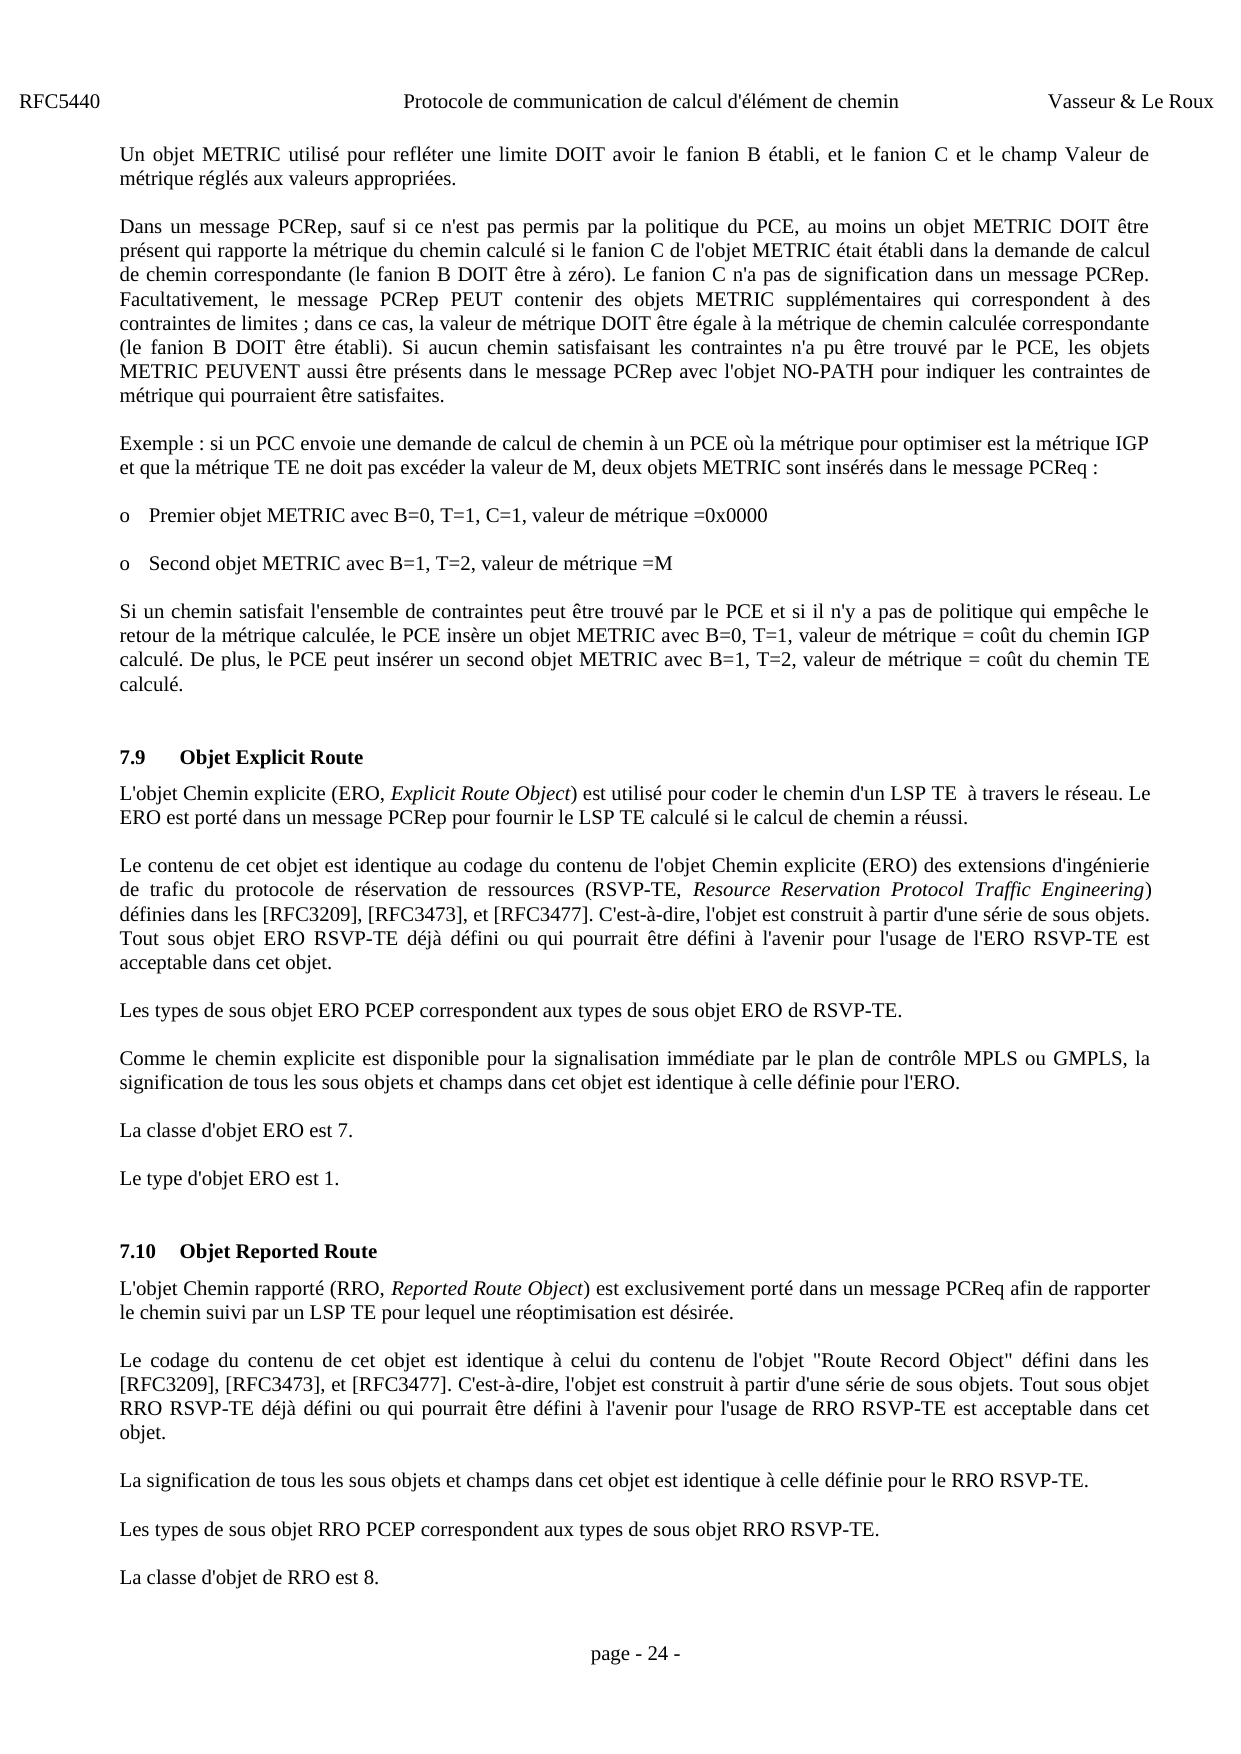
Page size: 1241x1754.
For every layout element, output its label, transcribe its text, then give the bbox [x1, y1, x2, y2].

text L'objet Chemin rapporté (RRO, Reported Route Object) est exclusivement porté dans un message PCReq afin de rapporter le chemin suivi par un LSP TE pour lequel une réoptimisation est désirée. [119, 1276, 1152, 1324]
subtitle 7.9 Objet Explicit Route [119, 744, 1152, 769]
text o Second objet METRIC avec B=1, T=2, valeur de métrique =M [119, 551, 1152, 575]
text Dans un message PCRep, sauf si ce n'est pas permis par la politique du PCE, au moins un objet METRIC DOIT être présent qui rapporte la métrique du chemin calculé si le fanion C de l'objet METRIC était établi dans la demande de calcul de chemin correspondante (le fanion B DOIT être à zéro). Le fanion C n'a pas de signification dans un message PCRep. Facultativement, le message PCRep PEUT contenir des objets METRIC supplémentaires qui correspondent à des contraintes de limites ; dans ce cas, la valeur de métrique DOIT être égale à la métrique de chemin calculée correspondante (le fanion B DOIT être établi). Si aucun chemin satisfaisant les contraintes n'a pu être trouvé par le PCE, les objets METRIC PEUVENT aussi être présents dans le message PCRep avec l'objet NO-PATH pour indiquer les contraintes de métrique qui pourraient être satisfaites. [119, 214, 1152, 407]
subtitle 7.10 Objet Reported Route [119, 1239, 1152, 1263]
text o Premier objet METRIC avec B=0, T=1, C=1, valeur de métrique =0x0000 [119, 503, 1152, 527]
text Un objet METRIC utilisé pour refléter une limite DOIT avoir le fanion B établi, et le fanion C et le champ Valeur de métrique réglés aux valeurs appropriées. [119, 142, 1152, 190]
text Si un chemin satisfait l'ensemble de contraintes peut être trouvé par le PCE et si il n'y a pas de politique qui empêche le retour de la métrique calculée, le PCE insère un objet METRIC avec B=0, T=1, valeur de métrique = coût du chemin IGP calculé. De plus, le PCE peut insérer un second objet METRIC avec B=1, T=2, valeur de métrique = coût du chemin TE calculé. [119, 599, 1152, 696]
text La classe d'objet ERO est 7. [119, 1118, 1152, 1142]
text Les types de sous objet RRO PCEP correspondent aux types de sous objet RRO RSVP-TE. [119, 1516, 1152, 1541]
text Comme le chemin explicite est disponible pour la signalisation immédiate par le plan de contrôle MPLS ou GMPLS, la signification de tous les sous objets et champs dans cet objet est identique à celle définie pour l'ERO. [119, 1046, 1152, 1094]
text Exemple : si un PCC envoie une demande de calcul de chemin à un PCE où la métrique pour optimiser est la métrique IGP et que la métrique TE ne doit pas excéder la valeur de M, deux objets METRIC sont insérés dans le message PCReq : [119, 431, 1152, 479]
text Le type d'objet ERO est 1. [119, 1166, 1152, 1190]
text Le codage du contenu de cet objet est identique à celui du contenu de l'objet "Route Record Object" défini dans les [RFC3209], [RFC3473], et [RFC3477]. C'est-à-dire, l'objet est construit à partir d'une série de sous objets. Tout sous objet RRO RSVP-TE déjà défini ou qui pourrait être défini à l'avenir pour l'usage de RRO RSVP-TE est acceptable dans cet objet. [119, 1348, 1152, 1444]
text Le contenu de cet objet est identique au codage du contenu de l'objet Chemin explicite (ERO) des extensions d'ingénierie de trafic du protocole de réservation de ressources (RSVP-TE, Resource Reservation Protocol Traffic Engineering) définies dans les [RFC3209], [RFC3473], et [RFC3477]. C'est-à-dire, l'objet est construit à partir d'une série de sous objets. Tout sous objet ERO RSVP-TE déjà défini ou qui pourrait être défini à l'avenir pour l'usage de l'ERO RSVP-TE est acceptable dans cet objet. [119, 853, 1152, 974]
text L'objet Chemin explicite (ERO, Explicit Route Object) est utilisé pour coder le chemin d'un LSP TE à travers le réseau. Le ERO est porté dans un message PCRep pour fournir le LSP TE calculé si le calcul de chemin a réussi. [119, 781, 1152, 829]
text La classe d'objet de RRO est 8. [119, 1564, 1152, 1589]
text Les types de sous objet ERO PCEP correspondent aux types de sous objet ERO de RSVP-TE. [119, 998, 1152, 1022]
text La signification de tous les sous objets et champs dans cet objet est identique à celle définie pour le RRO RSVP-TE. [119, 1468, 1152, 1492]
